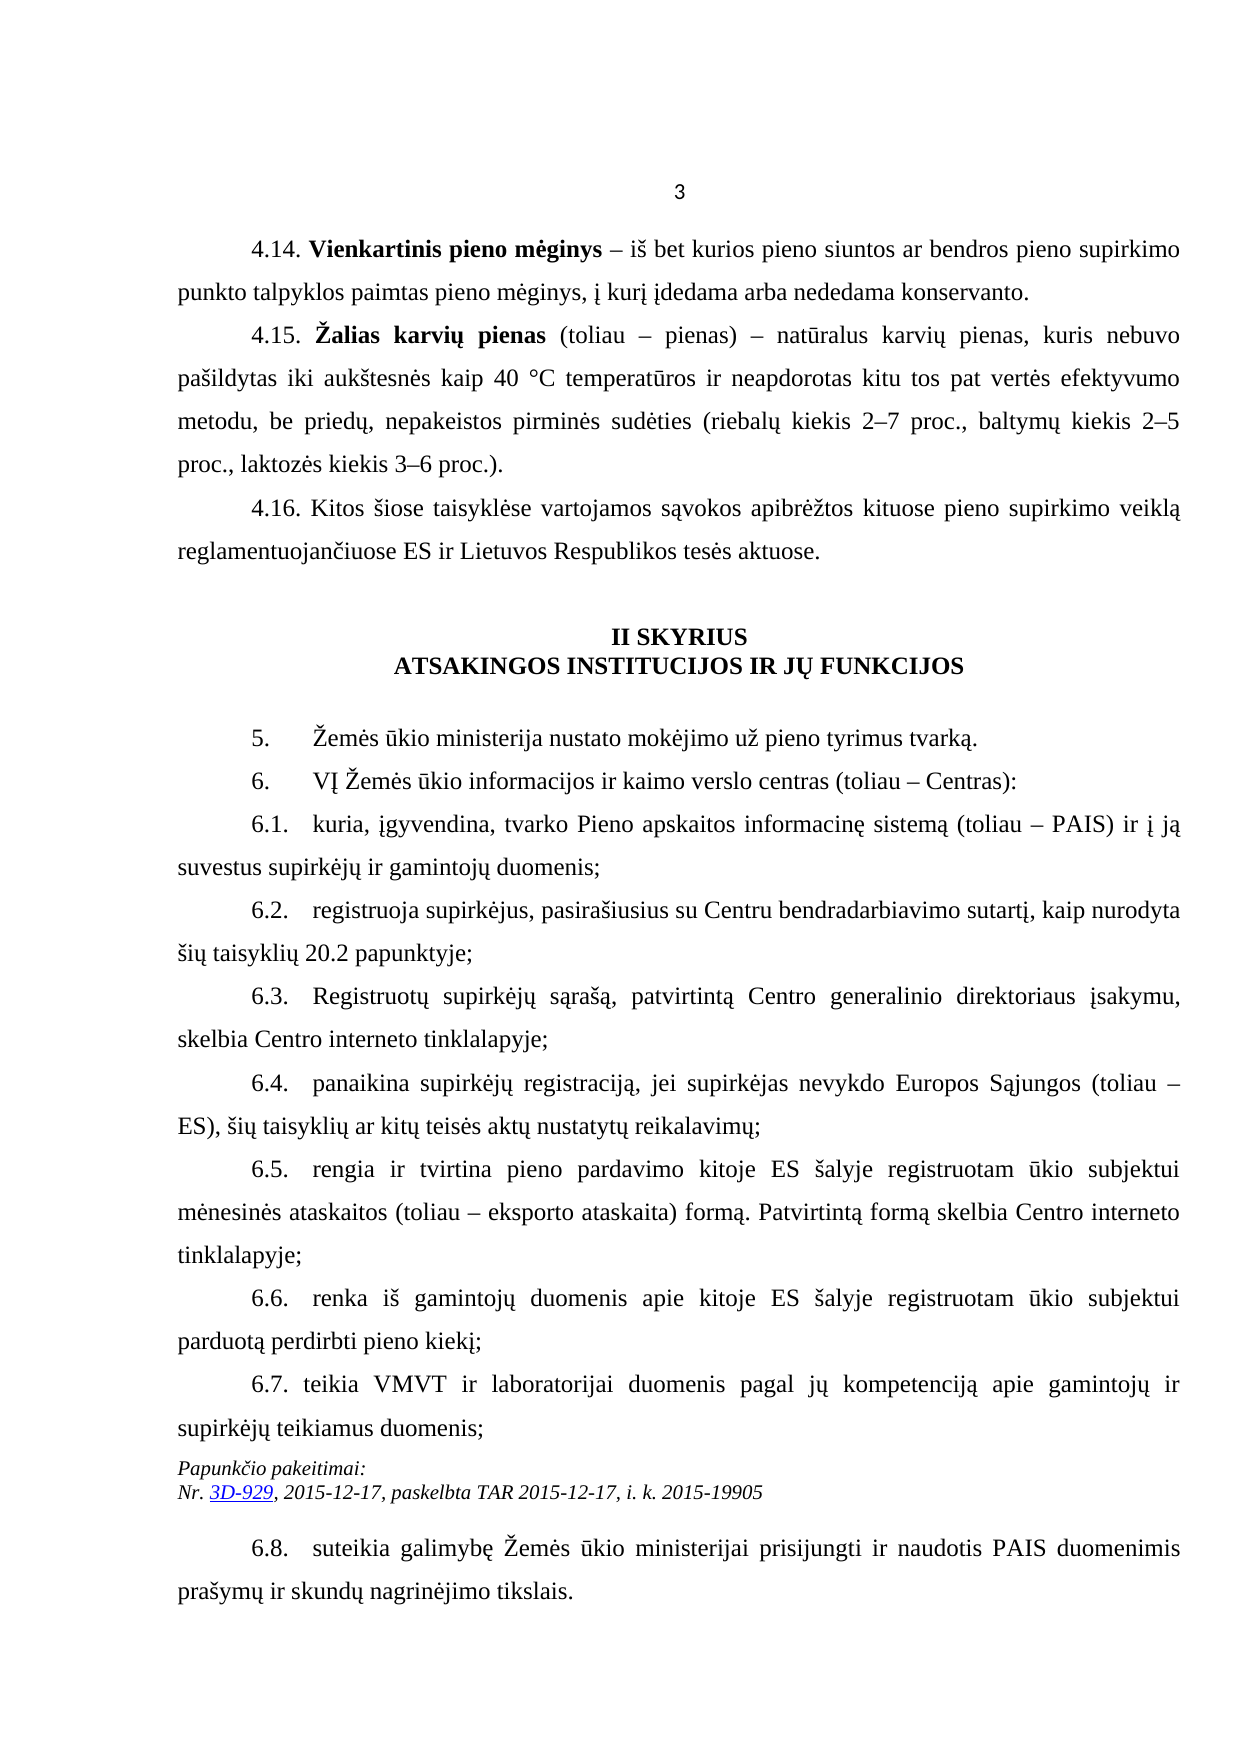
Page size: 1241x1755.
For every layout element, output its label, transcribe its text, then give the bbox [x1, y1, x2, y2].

text II SKYRIUS [177, 622, 1181, 651]
text 6.6. renka iš gamintojų duomenis apie kitoje ES šalyje registruotam ūkio subjektui parduotą perdirbti pieno kiekį; [177, 1283, 1181, 1355]
text 6.3. Registruotų supirkėjų sąrašą, patvirtintą Centro generalinio direktoriaus įsakymu, skelbia Centro interneto tinklalapyje; [177, 981, 1181, 1053]
text 5. Žemės ūkio ministerija nustato mokėjimo už pieno tyrimus tvarką. [177, 723, 1181, 751]
text 6.7. teikia VMVT ir laboratorijai duomenis pagal jų kompetenciją apie gamintojų ir supirkėjų teikiamus duomenis; [177, 1369, 1181, 1441]
text 6.2. registruoja supirkėjus, pasirašiusius su Centru bendradarbiavimo sutartį, kaip nurodyta šių taisyklių 20.2 papunktyje; [177, 895, 1181, 967]
text 4.16. Kitos šiose taisyklėse vartojamos sąvokos apibrėžtos kituose pieno supirkimo veiklą reglamentuojančiuose ES ir Lietuvos Respublikos tesės aktuose. [177, 493, 1181, 564]
text 6. VĮ Žemės ūkio informacijos ir kaimo verslo centras (toliau – Centras): [177, 766, 1181, 794]
text 6.1. kuria, įgyvendina, tvarko Pieno apskaitos informacinę sistemą (toliau – PAIS) ir į ją suvestus supirkėjų ir gamintojų duomenis; [177, 809, 1181, 881]
text ATSAKINGOS INSTITUCIJOS IR JŲ FUNKCIJOS [177, 651, 1181, 679]
text Nr. 3D-929, 2015-12-17, paskelbta TAR 2015-12-17, i. k. 2015-19905 [177, 1480, 1181, 1504]
text 6.4. panaikina supirkėjų registraciją, jei supirkėjas nevykdo Europos Sąjungos (toliau – ES), šių taisyklių ar kitų teisės aktų nustatytų reikalavimų; [177, 1068, 1181, 1139]
text 4.14. Vienkartinis pieno mėginys – iš bet kurios pieno siuntos ar bendros pieno supirkimo punkto talpyklos paimtas pieno mėginys, į kurį įdedama arba nededama konservanto. [177, 234, 1181, 306]
text Papunkčio pakeitimai: [177, 1456, 1181, 1480]
text 6.8. suteikia galimybę Žemės ūkio ministerijai prisijungti ir naudotis PAIS duomenimis prašymų ir skundų nagrinėjimo tikslais. [177, 1533, 1181, 1604]
text 6.5. rengia ir tvirtina pieno pardavimo kitoje ES šalyje registruotam ūkio subjektui mėnesinės ataskaitos (toliau – eksporto ataskaita) formą. Patvirtintą formą skelbia Centro interneto tinklalapyje; [177, 1154, 1181, 1269]
text 4.15. Žalias karvių pienas (toliau – pienas) – natūralus karvių pienas, kuris nebuvo pašildytas iki aukštesnės kaip 40 °C temperatūros ir neapdorotas kitu tos pat vertės efektyvumo metodu, be priedų, nepakeistos pirminės sudėties (riebalų kiekis 2–7 proc., baltymų kiekis 2–5 proc., laktozės kiekis 3–6 proc.). [177, 320, 1181, 478]
